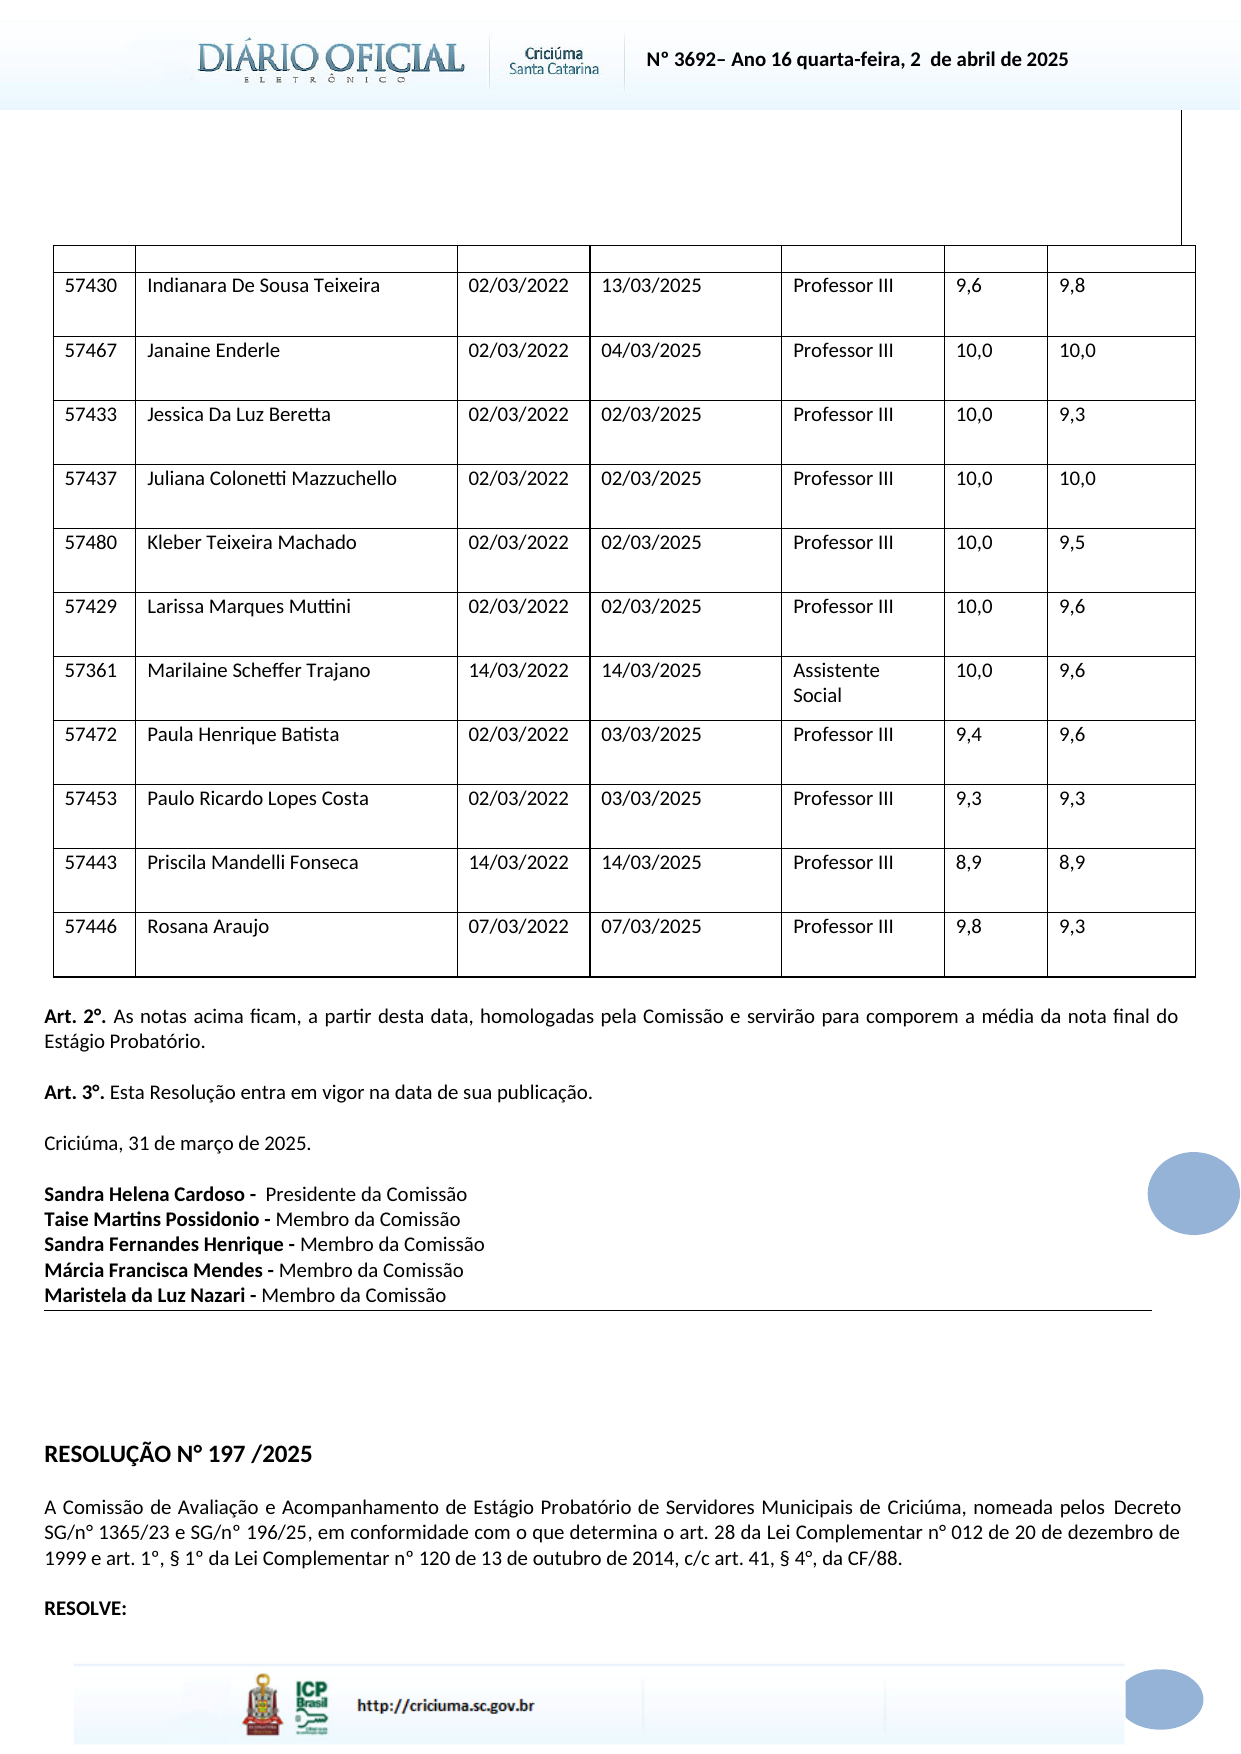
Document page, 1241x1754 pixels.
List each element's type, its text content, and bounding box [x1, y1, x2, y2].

text RESOLUÇÃO N° 197 /2025 [44, 1438, 1181, 1468]
table_cell 10,0 [945, 593, 1047, 656]
table_cell [782, 246, 944, 272]
table_cell Professor III [782, 913, 944, 976]
text Art. 3°. Esta Resolução entra em vigor na data de sua publicação. [44, 1079, 1181, 1104]
table_cell [1048, 246, 1195, 272]
text Art. 2°. As notas acima ficam, a partir desta data, homologadas pela Comissão e servirão para comporem a média da nota final do Estágio Probatório. [44, 1003, 1181, 1054]
table_cell Paula Henrique Batista [136, 721, 457, 784]
table_cell 9,4 [945, 721, 1047, 784]
table_cell Rosana Araujo [136, 913, 457, 976]
table_cell 14/03/2022 [458, 657, 589, 720]
table_cell 9,8 [945, 913, 1047, 976]
table_cell Larissa Marques Muttini [136, 593, 457, 656]
table_cell 9,8 [1048, 273, 1195, 336]
table_cell 9,6 [945, 273, 1047, 336]
table_cell 02/03/2025 [591, 529, 781, 592]
table_cell 03/03/2025 [591, 721, 781, 784]
text Criciúma, 31 de março de 2025. [44, 1130, 1181, 1155]
table_cell 9,6 [1048, 721, 1195, 784]
table_cell [54, 246, 135, 272]
table_cell 02/03/2022 [458, 465, 589, 528]
table_cell 9,6 [1048, 657, 1195, 720]
table_cell 9,3 [1048, 913, 1195, 976]
table_cell [945, 246, 1047, 272]
table_cell 57446 [54, 913, 135, 976]
table_cell Professor III [782, 529, 944, 592]
table_cell 57472 [54, 721, 135, 784]
table_cell 10,0 [945, 465, 1047, 528]
table_cell Professor III [782, 273, 944, 336]
table_cell 14/03/2025 [591, 657, 781, 720]
table_cell 57433 [54, 401, 135, 464]
table_cell 02/03/2022 [458, 593, 589, 656]
table_cell Professor III [782, 337, 944, 400]
table_cell 03/03/2025 [591, 785, 781, 848]
text RESOLVE: [44, 1596, 1181, 1621]
table_cell 02/03/2022 [458, 529, 589, 592]
table_cell 02/03/2022 [458, 401, 589, 464]
table_cell 57480 [54, 529, 135, 592]
table_cell 14/03/2025 [591, 849, 781, 912]
table_cell 02/03/2025 [591, 593, 781, 656]
table_cell 57467 [54, 337, 135, 400]
table_cell [591, 246, 781, 272]
table_cell 04/03/2025 [591, 337, 781, 400]
text A Comissão de Avaliação e Acompanhamento de Estágio Probatório de Servidores Municipais de Criciúma, nomeada pelos Decreto SG/n° 1365/23 e SG/nº 196/25, em conformidade com o que determina o art. 28 da Lei Complementar n° 012 de 20 de dezembro de 1999 e art. 1º, § 1º da Lei Complementar nº 120 de 13 de outubro de 2014, c/c art. 41, § 4°, da CF/88. [44, 1494, 1181, 1570]
table_cell 14/03/2022 [458, 849, 589, 912]
table_cell 9,3 [1048, 401, 1195, 464]
table_cell 9,6 [1048, 593, 1195, 656]
table_cell 02/03/2022 [458, 337, 589, 400]
table_cell 07/03/2025 [591, 913, 781, 976]
table_cell 57430 [54, 273, 135, 336]
table_cell 10,0 [1048, 337, 1195, 400]
text Sandra Fernandes Henrique - Membro da Comissão [44, 1232, 1181, 1257]
table_cell 07/03/2022 [458, 913, 589, 976]
table_cell Professor III [782, 849, 944, 912]
table_cell 9,3 [945, 785, 1047, 848]
table_cell 9,5 [1048, 529, 1195, 592]
text Taise Martins Possidonio - Membro da Comissão [44, 1206, 1174, 1232]
table_cell 9,3 [1048, 785, 1195, 848]
table_cell 10,0 [945, 401, 1047, 464]
table_cell Priscila Mandelli Fonseca [136, 849, 457, 912]
table_cell 10,0 [945, 529, 1047, 592]
table_cell Professor III [782, 465, 944, 528]
table_cell 10,0 [945, 337, 1047, 400]
text Márcia Francisca Mendes - Membro da Comissão [44, 1257, 1181, 1282]
table_cell 57361 [54, 657, 135, 720]
table_cell 10,0 [1048, 465, 1195, 528]
table_cell [458, 246, 589, 272]
table_cell 8,9 [945, 849, 1047, 912]
table_cell 13/03/2025 [591, 273, 781, 336]
table_cell 02/03/2025 [591, 465, 781, 528]
table_cell 8,9 [1048, 849, 1195, 912]
table_cell 10,0 [945, 657, 1047, 720]
table_cell 57429 [54, 593, 135, 656]
text Sandra Helena Cardoso - Presidente da Comissão [44, 1181, 1149, 1206]
table_cell [136, 246, 457, 272]
text Maristela da Luz Nazari - Membro da Comissão [44, 1282, 1152, 1310]
table_cell 57453 [54, 785, 135, 848]
table_cell Assistente Social [782, 657, 944, 720]
table_cell 57437 [54, 465, 135, 528]
table_cell Jessica Da Luz Beretta [136, 401, 457, 464]
table_cell 57443 [54, 849, 135, 912]
table_cell 02/03/2025 [591, 401, 781, 464]
table_cell 02/03/2022 [458, 273, 589, 336]
table_cell Marilaine Scheffer Trajano [136, 657, 457, 720]
table_cell Indianara De Sousa Teixeira [136, 273, 457, 336]
table_cell Kleber Teixeira Machado [136, 529, 457, 592]
table_cell Paulo Ricardo Lopes Costa [136, 785, 457, 848]
table_cell Juliana Colonetti Mazzuchello [136, 465, 457, 528]
table_cell Professor III [782, 785, 944, 848]
table_cell Professor III [782, 721, 944, 784]
table_cell Professor III [782, 593, 944, 656]
table_cell 02/03/2022 [458, 785, 589, 848]
table_cell Janaine Enderle [136, 337, 457, 400]
table_cell 02/03/2022 [458, 721, 589, 784]
table_cell Professor III [782, 401, 944, 464]
